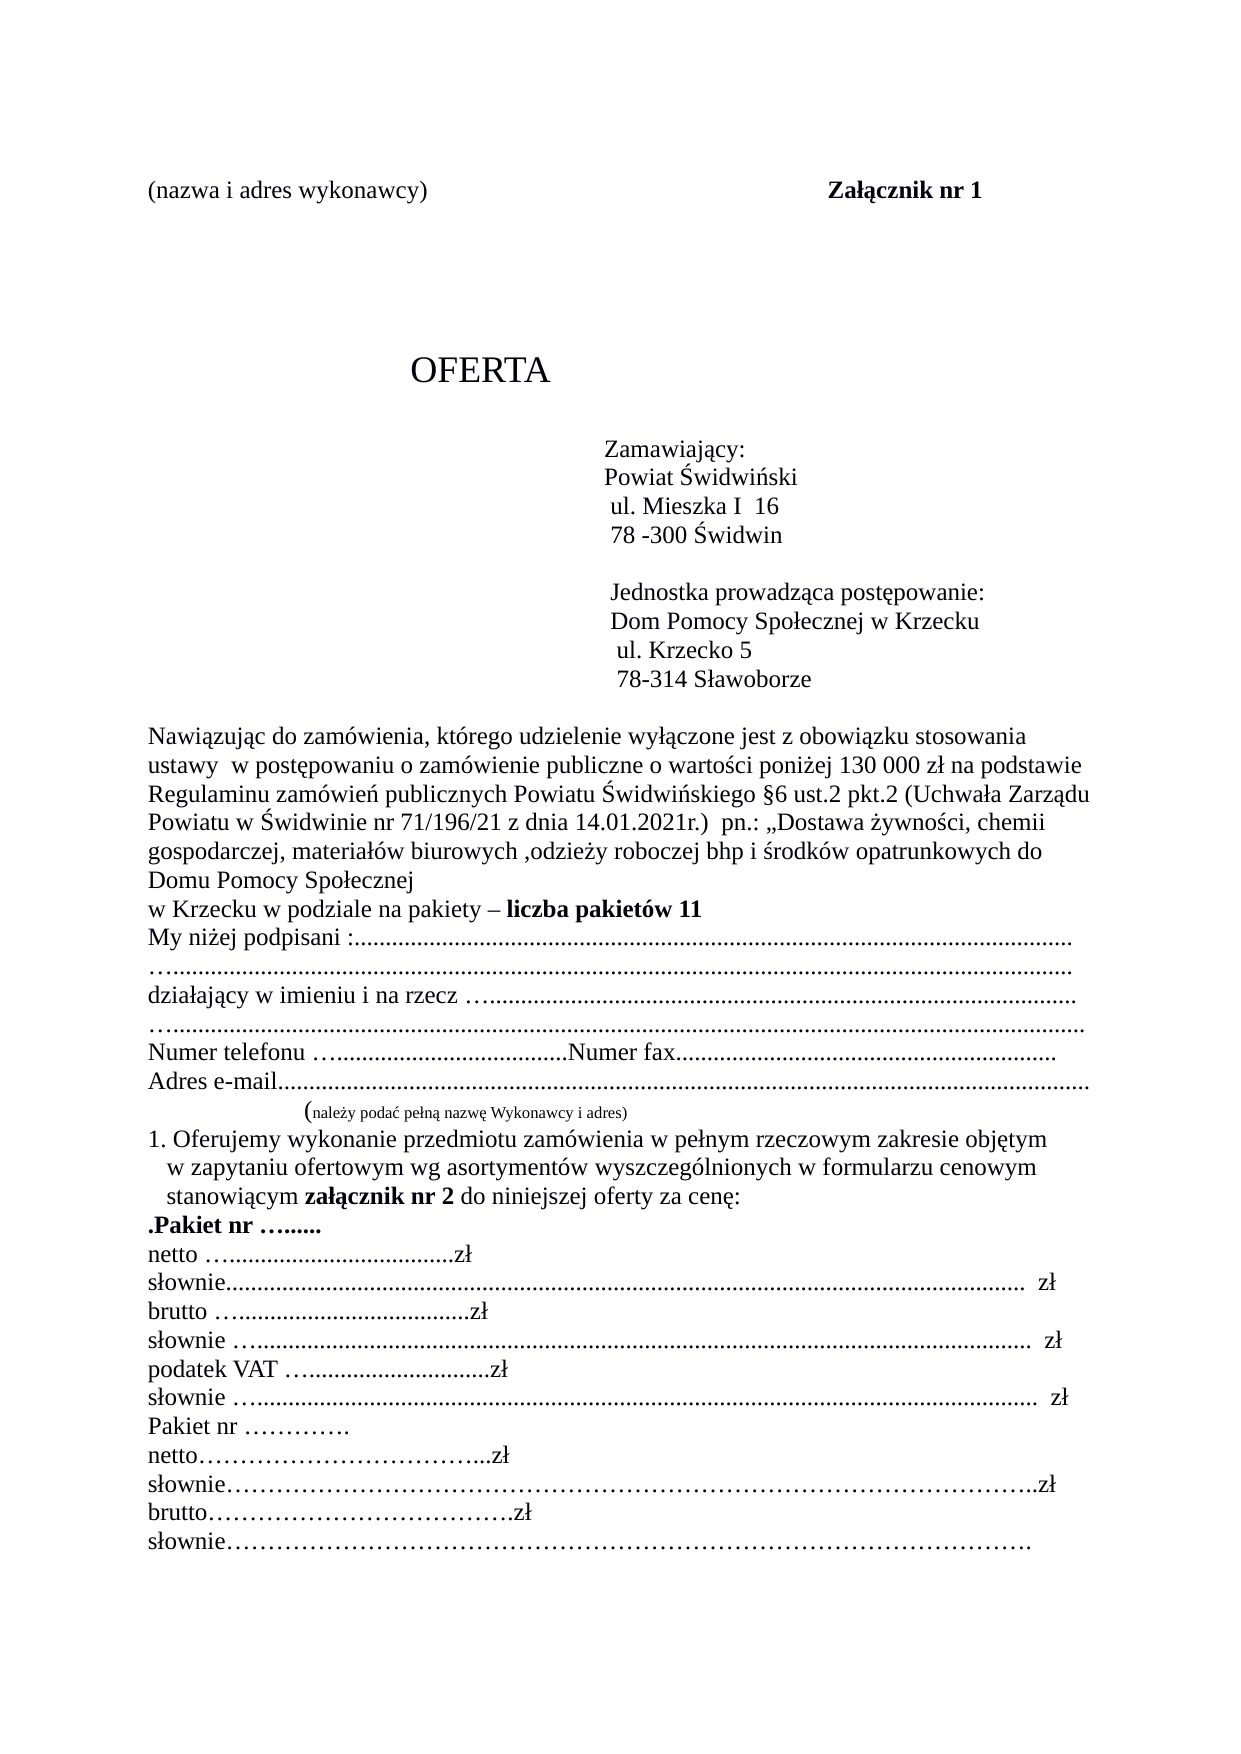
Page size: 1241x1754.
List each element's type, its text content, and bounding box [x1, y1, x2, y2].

text OFERTA [148, 347, 1093, 391]
text słownie …............................................................................................................................. zł [148, 1382, 1093, 1411]
text Nawiązując do zamówienia, którego udzielenie wyłączone jest z obowiązku stosowania ustawy w postępowaniu o zamówienie publiczne o wartości poniżej 130 000 zł na podstawie Regulaminu zamówień publicznych Powiatu Świdwińskiego §6 ust.2 pkt.2 (Uchwała Zarządu Powiatu w Świdwinie nr 71/196/21 z dnia 14.01.2021r.) pn.: „Dostawa żywności, chemii gospodarczej, materiałów biurowych ,odzieży roboczej bhp i środków opatrunkowych do Domu Pomocy Społecznej [148, 721, 1093, 894]
text słownie …............................................................................................................................ zł [148, 1325, 1093, 1354]
text Powiat Świdwiński [148, 462, 1093, 491]
text w zapytaniu ofertowym wg asortymentów wyszczególnionych w formularzu cenowym [148, 1152, 1093, 1181]
text Jednostka prowadząca postępowanie: [148, 577, 1093, 606]
text działający w imieniu i na rzecz ….............................................................................................. [148, 980, 1093, 1009]
text …................................................................................................................................................ [148, 951, 1093, 980]
text słownie……………………………………………………………………………………..zł [148, 1469, 1093, 1497]
text 1. Oferujemy wykonanie przedmiotu zamówienia w pełnym rzeczowym zakresie objętym [148, 1124, 1093, 1152]
text podatek VAT ….............................zł [148, 1354, 1093, 1382]
text słownie................................................................................................................................ zł [148, 1267, 1093, 1296]
text netto……………………………...zł [148, 1440, 1093, 1469]
text ….................................................................................................................................................. [148, 1009, 1093, 1037]
text stanowiącym załącznik nr 2 do niniejszej oferty za cenę: [148, 1181, 1093, 1210]
text ul. Mieszka I 16 [148, 491, 1093, 520]
text brutto……………………………….zł [148, 1497, 1093, 1526]
text 78 -300 Świdwin [148, 520, 1093, 549]
text Zamawiający: [148, 434, 1093, 462]
text Dom Pomocy Społecznej w Krzecku [148, 606, 1093, 635]
text Pakiet nr …………. [148, 1411, 1093, 1440]
text w Krzecku w podziale na pakiety – liczba pakietów 11 [148, 894, 1093, 922]
text 78-314 Sławoborze [148, 664, 1093, 692]
text netto …....................................zł [148, 1239, 1093, 1267]
text brutto ….....................................zł [148, 1296, 1093, 1325]
text (nazwa i adres wykonawcy) Załącznik nr 1 [148, 175, 1093, 204]
text Numer telefonu ….....................................Numer fax............................................................. [148, 1037, 1093, 1066]
text (należy podać pełną nazwę Wykonawcy i adres) [148, 1095, 1093, 1124]
text ul. Krzecko 5 [148, 635, 1093, 664]
text słownie……………………………………………………………………………………. [148, 1526, 1093, 1555]
text My niżej podpisani :................................................................................................................... [148, 922, 1093, 951]
text Adres e-mail.................................................................................................................................. [148, 1066, 1093, 1095]
text .Pakiet nr …...... [148, 1210, 1093, 1239]
